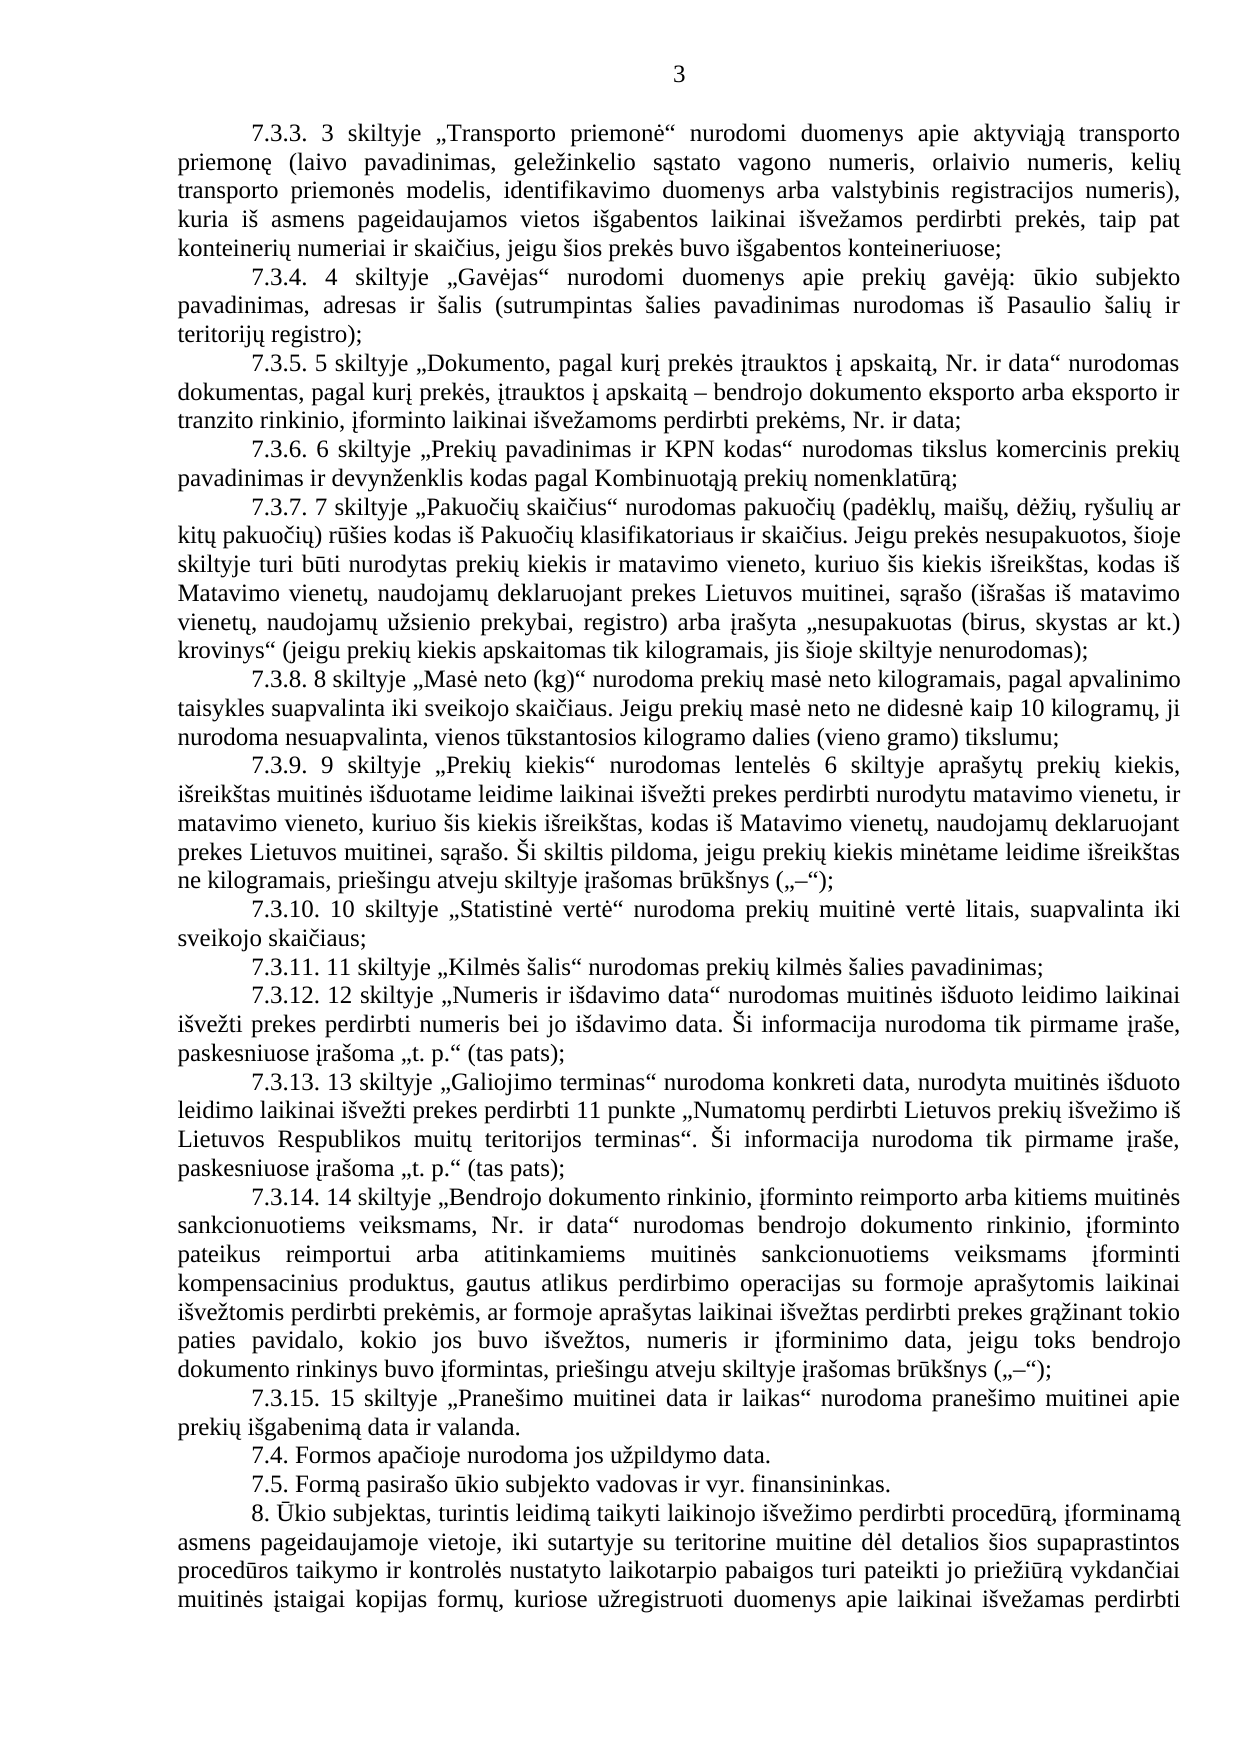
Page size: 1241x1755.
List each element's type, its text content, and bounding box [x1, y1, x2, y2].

text 7.3.11. 11 skiltyje „Kilmės šalis“ nurodomas prekių kilmės šalies pavadinimas; [177, 952, 1181, 981]
text 7.3.7. 7 skiltyje „Pakuočių skaičius“ nurodomas pakuočių (padėklų, maišų, dėžių, ryšulių ar kitų pakuočių) rūšies kodas iš Pakuočių klasifikatoriaus ir skaičius. Jeigu prekės nesupakuotos, šioje skiltyje turi būti nurodytas prekių kiekis ir matavimo vieneto, kuriuo šis kiekis išreikštas, kodas iš Matavimo vienetų, naudojamų deklaruojant prekes Lietuvos muitinei, sąrašo (išrašas iš matavimo vienetų, naudojamų užsienio prekybai, registro) arba įrašyta „nesupakuotas (birus, skystas ar kt.) krovinys“ (jeigu prekių kiekis apskaitomas tik kilogramais, jis šioje skiltyje nenurodomas); [177, 492, 1181, 664]
text 7.3.12. 12 skiltyje „Numeris ir išdavimo data“ nurodomas muitinės išduoto leidimo laikinai išvežti prekes perdirbti numeris bei jo išdavimo data. Ši informacija nurodoma tik pirmame įraše, paskesniuose įrašoma „t. p.“ (tas pats); [177, 981, 1181, 1067]
text 7.5. Formą pasirašo ūkio subjekto vadovas ir vyr. finansininkas. [177, 1469, 1181, 1498]
text 7.3.14. 14 skiltyje „Bendrojo dokumento rinkinio, įforminto reimporto arba kitiems muitinės sankcionuotiems veiksmams, Nr. ir data“ nurodomas bendrojo dokumento rinkinio, įforminto pateikus reimportui arba atitinkamiems muitinės sankcionuotiems veiksmams įforminti kompensacinius produktus, gautus atlikus perdirbimo operacijas su formoje aprašytomis laikinai išvežtomis perdirbti prekėmis, ar formoje aprašytas laikinai išvežtas perdirbti prekes grąžinant tokio paties pavidalo, kokio jos buvo išvežtos, numeris ir įforminimo data, jeigu toks bendrojo dokumento rinkinys buvo įformintas, priešingu atveju skiltyje įrašomas brūkšnys („–“); [177, 1182, 1181, 1383]
text 7.3.4. 4 skiltyje „Gavėjas“ nurodomi duomenys apie prekių gavėją: ūkio subjekto pavadinimas, adresas ir šalis (sutrumpintas šalies pavadinimas nurodomas iš Pasaulio šalių ir teritorijų registro); [177, 262, 1181, 348]
text 7.3.9. 9 skiltyje „Prekių kiekis“ nurodomas lentelės 6 skiltyje aprašytų prekių kiekis, išreikštas muitinės išduotame leidime laikinai išvežti prekes perdirbti nurodytu matavimo vienetu, ir matavimo vieneto, kuriuo šis kiekis išreikštas, kodas iš Matavimo vienetų, naudojamų deklaruojant prekes Lietuvos muitinei, sąrašo. Ši skiltis pildoma, jeigu prekių kiekis minėtame leidime išreikštas ne kilogramais, priešingu atveju skiltyje įrašomas brūkšnys („–“); [177, 751, 1181, 894]
text 7.3.13. 13 skiltyje „Galiojimo terminas“ nurodoma konkreti data, nurodyta muitinės išduoto leidimo laikinai išvežti prekes perdirbti 11 punkte „Numatomų perdirbti Lietuvos prekių išvežimo iš Lietuvos Respublikos muitų teritorijos terminas“. Ši informacija nurodoma tik pirmame įraše, paskesniuose įrašoma „t. p.“ (tas pats); [177, 1067, 1181, 1182]
text 7.3.5. 5 skiltyje „Dokumento, pagal kurį prekės įtrauktos į apskaitą, Nr. ir data“ nurodomas dokumentas, pagal kurį prekės, įtrauktos į apskaitą – bendrojo dokumento eksporto arba eksporto ir tranzito rinkinio, įforminto laikinai išvežamoms perdirbti prekėms, Nr. ir data; [177, 348, 1181, 434]
text 7.3.10. 10 skiltyje „Statistinė vertė“ nurodoma prekių muitinė vertė litais, suapvalinta iki sveikojo skaičiaus; [177, 894, 1181, 952]
text 7.4. Formos apačioje nurodoma jos užpildymo data. [177, 1441, 1181, 1469]
text 7.3.8. 8 skiltyje „Masė neto (kg)“ nurodoma prekių masė neto kilogramais, pagal apvalinimo taisykles suapvalinta iki sveikojo skaičiaus. Jeigu prekių masė neto ne didesnė kaip 10 kilogramų, ji nurodoma nesuapvalinta, vienos tūkstantosios kilogramo dalies (vieno gramo) tikslumu; [177, 664, 1181, 751]
text 7.3.6. 6 skiltyje „Prekių pavadinimas ir KPN kodas“ nurodomas tikslus komercinis prekių pavadinimas ir devynženklis kodas pagal Kombinuotąją prekių nomenklatūrą; [177, 434, 1181, 492]
text 7.3.3. 3 skiltyje „Transporto priemonė“ nurodomi duomenys apie aktyviąją transporto priemonę (laivo pavadinimas, geležinkelio sąstato vagono numeris, orlaivio numeris, kelių transporto priemonės modelis, identifikavimo duomenys arba valstybinis registracijos numeris), kuria iš asmens pageidaujamos vietos išgabentos laikinai išvežamos perdirbti prekės, taip pat konteinerių numeriai ir skaičius, jeigu šios prekės buvo išgabentos konteineriuose; [177, 118, 1181, 262]
text 8. Ūkio subjektas, turintis leidimą taikyti laikinojo išvežimo perdirbti procedūrą, įforminamą asmens pageidaujamoje vietoje, iki sutartyje su teritorine muitine dėl detalios šios supaprastintos procedūros taikymo ir kontrolės nustatyto laikotarpio pabaigos turi pateikti jo priežiūrą vykdančiai muitinės įstaigai kopijas formų, kuriose užregistruoti duomenys apie laikinai išvežamas perdirbti [177, 1498, 1181, 1613]
text 7.3.15. 15 skiltyje „Pranešimo muitinei data ir laikas“ nurodoma pranešimo muitinei apie prekių išgabenimą data ir valanda. [177, 1383, 1181, 1441]
